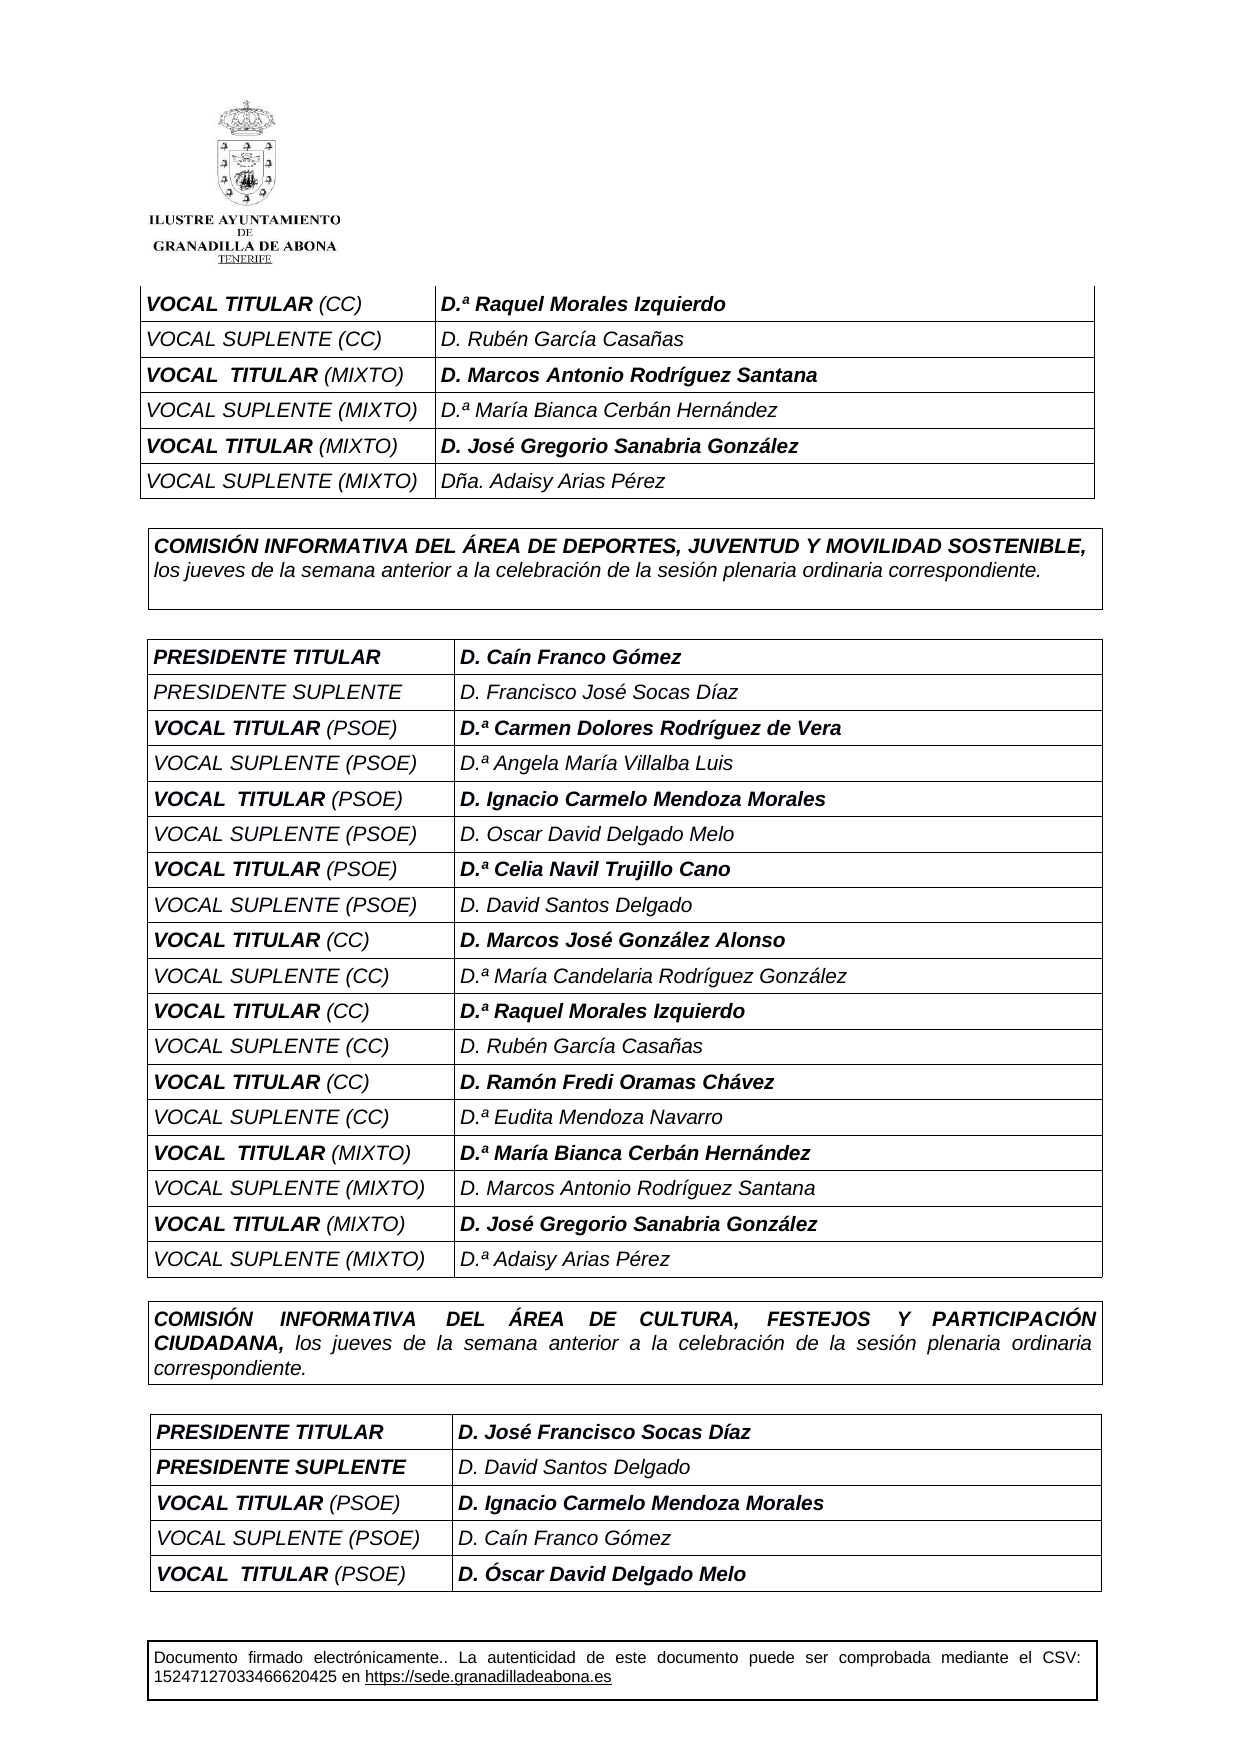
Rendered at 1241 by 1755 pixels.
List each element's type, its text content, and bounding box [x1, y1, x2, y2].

table_cell VOCAL SUPLENTE (MIXTO) [141, 393, 435, 427]
table_header D.ª Raquel Morales Izquierdo [436, 286, 1094, 321]
text CIUDADANA, los jueves de la semana anterior a la celebración de la sesión plenaria ordinaria correspondiente. [153, 1331, 1096, 1379]
table_cell D.ª Celia Navil Trujillo Cano [455, 853, 1102, 887]
table_cell VOCAL TITULAR (PSOE) [148, 711, 454, 745]
table_cell D.ª Raquel Morales Izquierdo [455, 994, 1102, 1028]
table_cell VOCAL TITULAR (MIXTO) [141, 358, 435, 392]
table_cell D. Oscar David Delgado Melo [455, 817, 1102, 851]
table_cell D. David Santos Delgado [453, 1450, 1101, 1484]
table_cell D. Ignacio Carmelo Mendoza Morales [453, 1486, 1101, 1520]
table_cell D. Marcos Antonio Rodríguez Santana [455, 1171, 1102, 1206]
table_cell D. Óscar David Delgado Melo [453, 1556, 1101, 1591]
table_header D. Caín Franco Gómez [455, 640, 1102, 674]
table_cell VOCAL SUPLENTE (CC) [141, 322, 435, 357]
table_cell VOCAL TITULAR (MIXTO) [148, 1207, 454, 1241]
table_cell D. David Santos Delgado [455, 888, 1102, 922]
table_cell D. Ramón Fredi Oramas Chávez [455, 1065, 1102, 1099]
table_header VOCAL TITULAR (CC) [141, 286, 435, 321]
table_header D. José Francisco Socas Díaz [453, 1415, 1101, 1449]
table_cell VOCAL SUPLENTE (PSOE) [148, 888, 454, 922]
table_cell Dña. Adaisy Arias Pérez [436, 464, 1094, 498]
table_cell D.ª Carmen Dolores Rodríguez de Vera [455, 711, 1102, 745]
table_cell D.ª María Candelaria Rodríguez González [455, 959, 1102, 993]
table_cell VOCAL TITULAR (PSOE) [151, 1486, 452, 1520]
table_cell D.ª María Bianca Cerbán Hernández [455, 1136, 1102, 1170]
table_cell D. Francisco José Socas Díaz [455, 675, 1102, 710]
table_cell VOCAL TITULAR (PSOE) [151, 1556, 452, 1591]
table_cell VOCAL TITULAR (CC) [148, 1065, 454, 1099]
table_cell D. Marcos José González Alonso [455, 923, 1102, 958]
table_cell VOCAL TITULAR (CC) [148, 994, 454, 1028]
table_cell VOCAL SUPLENTE (CC) [148, 1030, 454, 1064]
text los jueves de la semana anterior a la celebración de la sesión plenaria ordinaria correspondiente. [153, 558, 1102, 582]
table_cell D. Marcos Antonio Rodríguez Santana [436, 358, 1094, 392]
table_cell VOCAL SUPLENTE (MIXTO) [148, 1242, 454, 1276]
table_cell D. Caín Franco Gómez [453, 1521, 1101, 1555]
table_cell D. José Gregorio Sanabria González [436, 429, 1094, 463]
text COMISIÓN INFORMATIVA DEL ÁREA DE CULTURA, FESTEJOS Y PARTICIPACIÓN [153, 1307, 1102, 1331]
table_cell VOCAL SUPLENTE (PSOE) [148, 746, 454, 781]
table_cell D. Ignacio Carmelo Mendoza Morales [455, 782, 1102, 816]
table_cell D. Rubén García Casañas [455, 1030, 1102, 1064]
table_cell VOCAL TITULAR (MIXTO) [141, 429, 435, 463]
table_cell D.ª María Bianca Cerbán Hernández [436, 393, 1094, 427]
table_cell VOCAL SUPLENTE (PSOE) [148, 817, 454, 851]
table_cell VOCAL TITULAR (MIXTO) [148, 1136, 454, 1170]
table_cell VOCAL SUPLENTE (MIXTO) [148, 1171, 454, 1206]
table_cell VOCAL TITULAR (PSOE) [148, 782, 454, 816]
table_cell VOCAL SUPLENTE (CC) [148, 1100, 454, 1135]
table_header PRESIDENTE TITULAR [151, 1415, 452, 1449]
table_cell VOCAL SUPLENTE (PSOE) [151, 1521, 452, 1555]
table_cell PRESIDENTE SUPLENTE [148, 675, 454, 710]
table_cell D. José Gregorio Sanabria González [455, 1207, 1102, 1241]
table_cell VOCAL SUPLENTE (CC) [148, 959, 454, 993]
table_cell D.ª Eudita Mendoza Navarro [455, 1100, 1102, 1135]
table_cell PRESIDENTE SUPLENTE [151, 1450, 452, 1484]
table_cell D. Rubén García Casañas [436, 322, 1094, 357]
table_header PRESIDENTE TITULAR [148, 640, 454, 674]
table_cell D.ª Angela María Villalba Luis [455, 746, 1102, 781]
table_cell VOCAL TITULAR (PSOE) [148, 853, 454, 887]
table_cell VOCAL SUPLENTE (MIXTO) [141, 464, 435, 498]
table_cell D.ª Adaisy Arias Pérez [455, 1242, 1102, 1276]
table_cell VOCAL TITULAR (CC) [148, 923, 454, 958]
text COMISIÓN INFORMATIVA DEL ÁREA DE DEPORTES, JUVENTUD Y MOVILIDAD SOSTENIBLE, [153, 534, 1102, 558]
